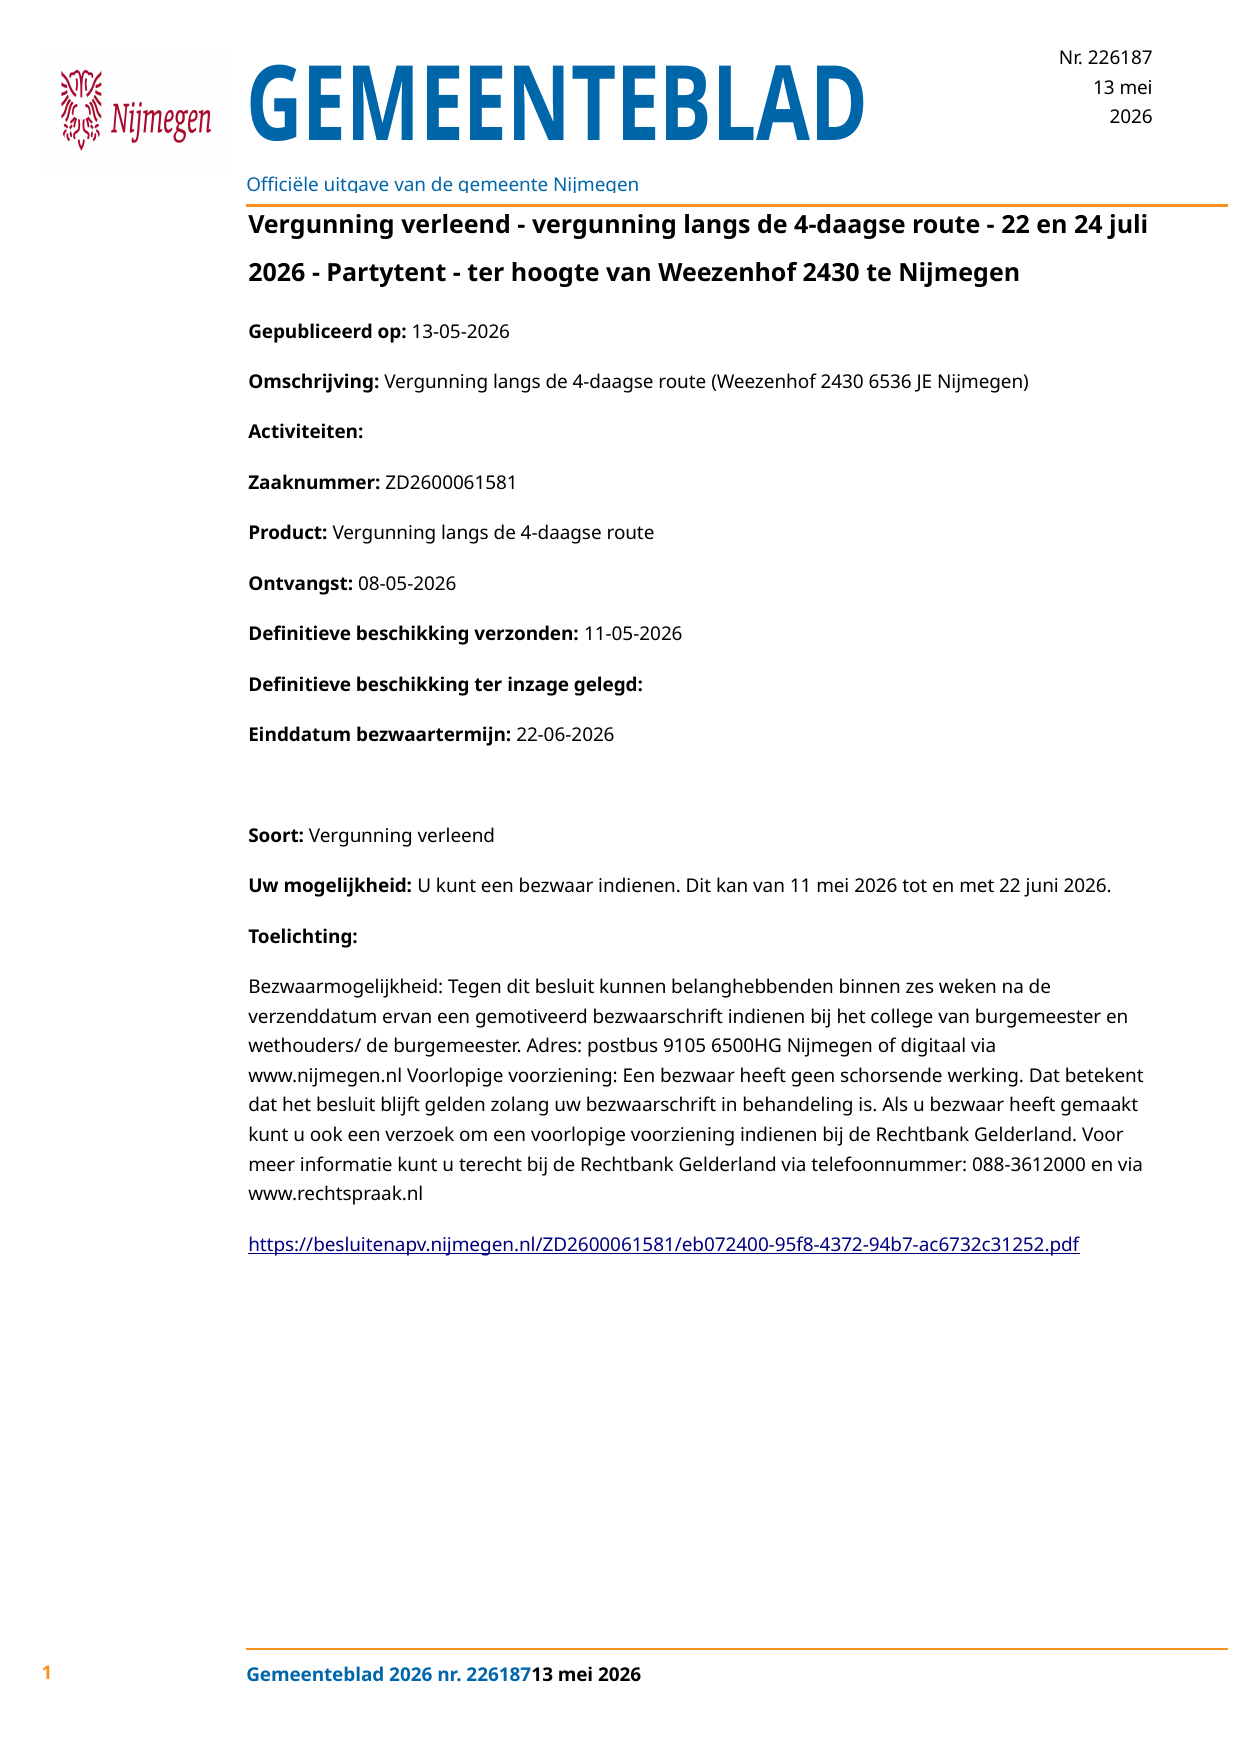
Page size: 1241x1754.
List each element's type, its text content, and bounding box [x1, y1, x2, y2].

text Zaaknummer: ZD2600061581 [248, 469, 1152, 495]
picture [41, 47, 231, 172]
text Product: Vergunning langs de 4-daagse route [248, 519, 1152, 545]
text Ontvangst: 08-05-2026 [248, 570, 1152, 596]
text Bezwaarmogelijkheid: Tegen dit besluit kunnen belanghebbenden binnen zes weken na de verzenddatum ervan een gemotiveerd bezwaarschrift indienen bij het college van burgemeester en wethouders/ de burgemeester. Adres: postbus 9105 6500HG Nijmegen of digitaal via www.nijmegen.nl Voorlopige voorziening: Een bezwaar heeft geen schorsende werking. Dat betekent dat het besluit blijft gelden zolang uw bezwaarschrift in behandeling is. Als u bezwaar heeft gemaakt kunt u ook een verzoek om een voorlopige voorziening indienen bij de Rechtbank Gelderland. Voor meer informatie kunt u terecht bij de Rechtbank Gelderland via telefoonnummer: 088-3612000 en via www.rechtspraak.nl [248, 973, 1152, 1206]
text Definitieve beschikking verzonden: 11-05-2026 [248, 620, 1152, 646]
text Definitieve beschikking ter inzage gelegd: [248, 671, 1152, 697]
text Activiteiten: [248, 419, 1152, 444]
text Einddatum bezwaartermijn: 22-06-2026 [248, 721, 1152, 747]
text https://besluitenapv.nijmegen.nl/ZD2600061581/eb072400-95f8-4372-94b7-ac6732c31252.pdf [248, 1231, 1152, 1257]
text Vergunning verleend - vergunning langs de 4-daagse route - 22 en 24 juli 2026 - Partytent - ter hoogte van Weezenhof 2430 te Nijmegen [248, 207, 1152, 288]
text Soort: Vergunning verleend [248, 822, 1152, 848]
text Omschrijving: Vergunning langs de 4-daagse route (Weezenhof 2430 6536 JE Nijmegen) [248, 368, 1152, 394]
text Gepubliceerd op: 13-05-2026 [248, 318, 1152, 344]
text Uw mogelijkheid: U kunt een bezwaar indienen. Dit kan van 11 mei 2026 tot en met 22 juni 2026. [248, 872, 1152, 898]
text Toelichting: [248, 923, 1152, 949]
